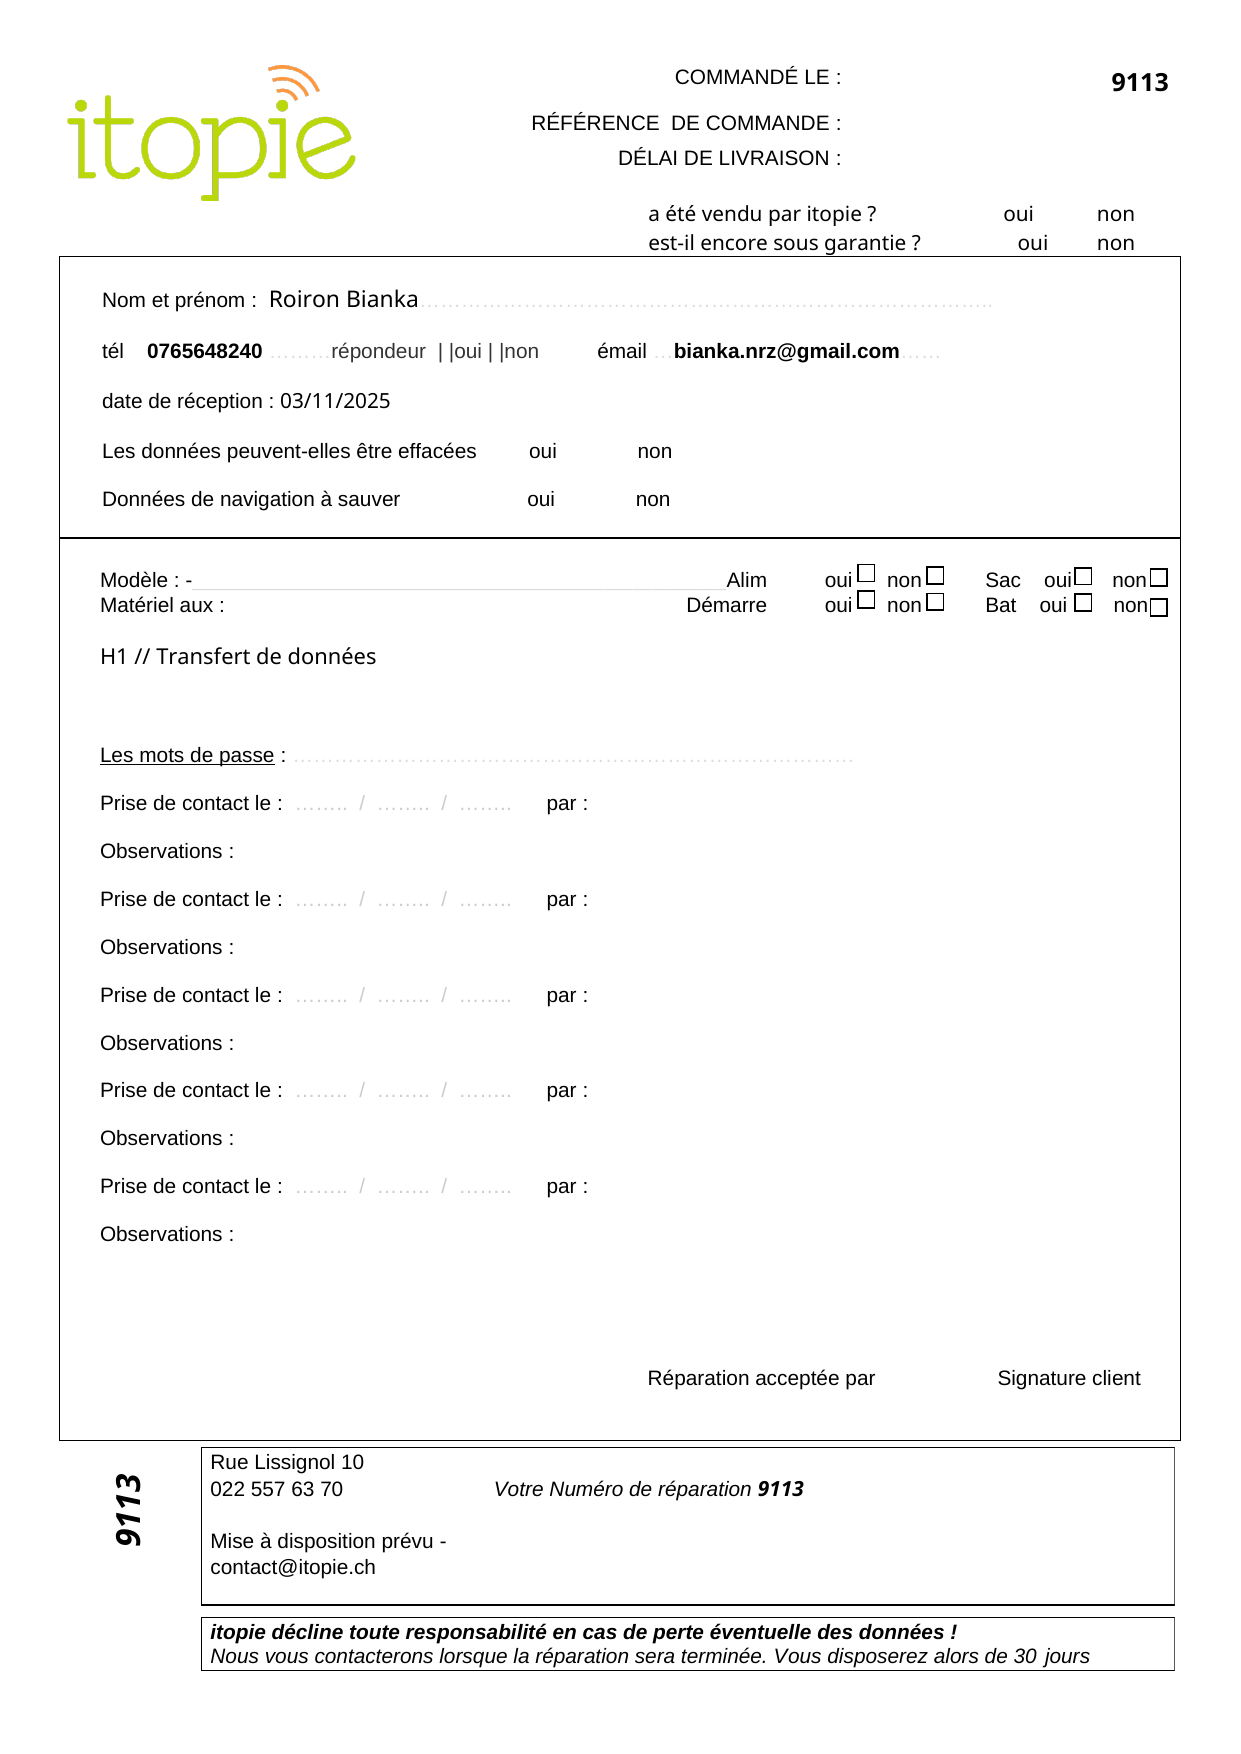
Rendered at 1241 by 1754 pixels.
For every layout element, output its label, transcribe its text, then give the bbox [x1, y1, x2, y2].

text Les mots de passe : ……………………………………………………………………… [60, 740, 1180, 767]
table_header 9113 [847, 59, 1180, 104]
table_cell [847, 105, 1180, 140]
table_cell DÉLAI DE LIVRAISON : [490, 140, 847, 175]
text date de réception : 03/11/2025 [60, 383, 1180, 415]
table_cell itopie décline toute responsabilité en cas de perte éventuelle des données ! Nous vous contacterons lorsque la réparation sera terminée. Vous disposerez alors de 30 jours [195, 1611, 1180, 1677]
table_header Rue Lissignol 10 022 557 63 70 Votre Numéro de réparation 9113 Mise à disposition prévu - contact@itopie.ch [195, 1441, 1180, 1611]
text Prise de contact le : …….. / …….. / …….. par : [60, 1171, 1180, 1198]
text tél 0765648240 ………répondeur | |oui | |non émail …bianka.nrz@gmail.com…… [60, 335, 1180, 362]
text Prise de contact le : …….. / …….. / …….. par : [60, 788, 1180, 815]
table_header COMMANDÉ LE : [490, 59, 847, 104]
text Observations : [60, 1123, 1180, 1150]
text Observations : [60, 931, 1180, 958]
text Prise de contact le : …….. / …….. / …….. par : [60, 979, 1180, 1006]
text Matériel aux : Démarre oui non Bat oui non [60, 590, 1180, 617]
text H1 // Transfert de données [60, 638, 1180, 671]
table_cell [847, 140, 1180, 175]
text Nom et prénom : Roiron Bianka……………………………………………………………………….. [60, 280, 1180, 314]
table_header 9113 [59, 1441, 195, 1677]
text Prise de contact le : …….. / …….. / …….. par : [60, 1075, 1180, 1102]
text Modèle : - Alim oui non Sac oui non [948, 562, 1180, 590]
text Modèle : - Alim oui non Sac oui non [60, 562, 856, 590]
text Les données peuvent-elles être effacées oui non [60, 436, 1180, 463]
table_cell RÉFÉRENCE DE COMMANDE : [490, 105, 847, 140]
text Réparation acceptée par Signature client [60, 1363, 1180, 1390]
text Modèle : - Alim oui non Sac oui non [879, 562, 925, 590]
text Observations : [60, 1027, 1180, 1054]
text Prise de contact le : …….. / …….. / …….. par : [60, 883, 1180, 911]
text Observations : [60, 1219, 1180, 1246]
text est-il encore sous garantie ? oui non [59, 228, 1181, 256]
text a été vendu par itopie ? oui non [59, 199, 1181, 228]
text Données de navigation à sauver oui non [60, 484, 1180, 511]
text Observations : [60, 836, 1180, 863]
picture [67, 65, 356, 201]
